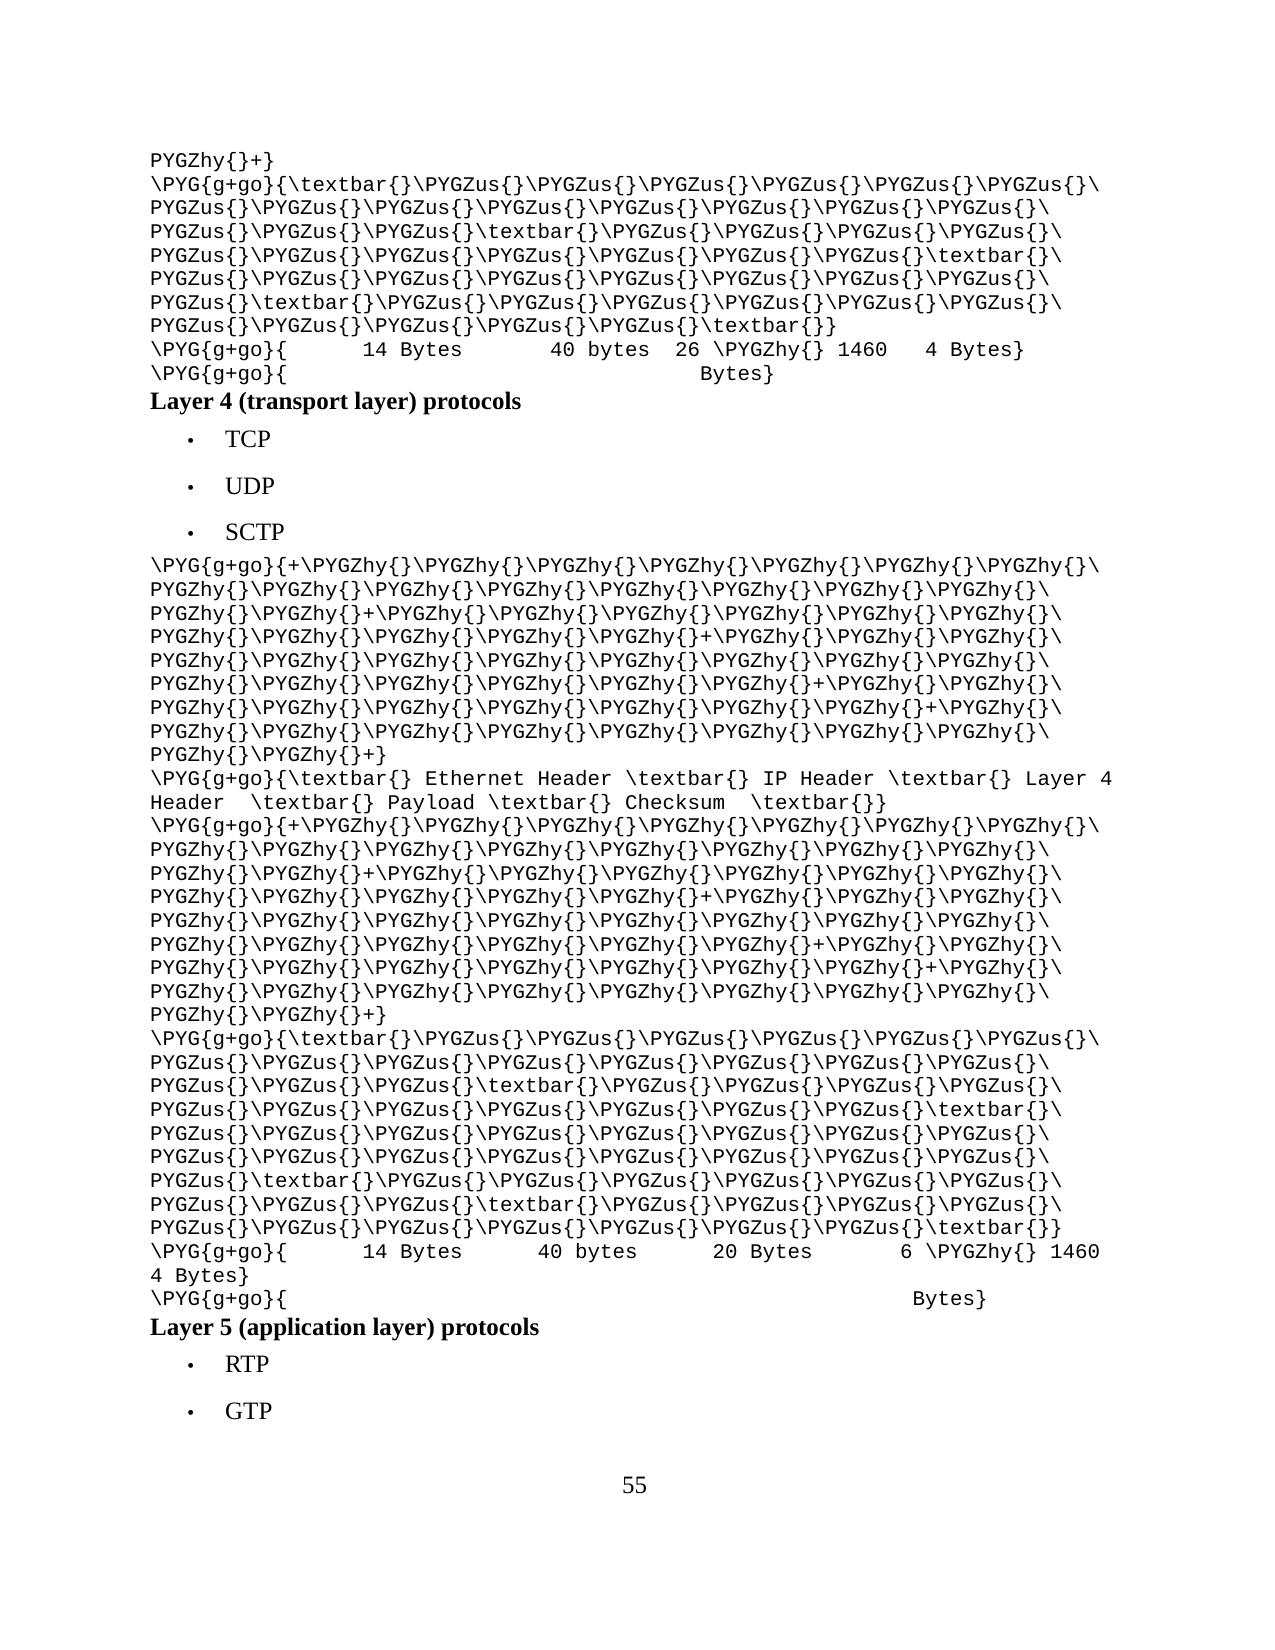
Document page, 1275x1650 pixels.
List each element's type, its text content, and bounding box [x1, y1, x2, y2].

text PYGZhy{}+} [150, 150, 1125, 174]
text Layer 4 (transport layer) protocols [150, 386, 1125, 415]
text \PYG{g+go}{ 14 Bytes 40 bytes 20 Bytes 6 \PYGZhy{} 1460 4 Bytes} [150, 1241, 1125, 1288]
list SCTP [187, 517, 1125, 546]
list RTP [187, 1349, 1125, 1378]
text \PYG{g+go}{+\PYGZhy{}\PYGZhy{}\PYGZhy{}\PYGZhy{}\PYGZhy{}\PYGZhy{}\PYGZhy{}\PYGZhy{}\PYGZhy{}\PYGZhy{}\PYGZhy{}\PYGZhy{}\PYGZhy{}\PYGZhy{}\PYGZhy{}\PYGZhy{}\PYGZhy{}+\PYGZhy{}\PYGZhy{}\PYGZhy{}\PYGZhy{}\PYGZhy{}\PYGZhy{}\PYGZhy{}\PYGZhy{}\PYGZhy{}\PYGZhy{}\PYGZhy{}+\PYGZhy{}\PYGZhy{}\PYGZhy{}\PYGZhy{}\PYGZhy{}\PYGZhy{}\PYGZhy{}\PYGZhy{}\PYGZhy{}\PYGZhy{}\PYGZhy{}\PYGZhy{}\PYGZhy{}\PYGZhy{}\PYGZhy{}\PYGZhy{}\PYGZhy{}+\PYGZhy{}\PYGZhy{}\PYGZhy{}\PYGZhy{}\PYGZhy{}\PYGZhy{}\PYGZhy{}\PYGZhy{}\PYGZhy{}+\PYGZhy{}\PYGZhy{}\PYGZhy{}\PYGZhy{}\PYGZhy{}\PYGZhy{}\PYGZhy{}\PYGZhy{}\PYGZhy{}\PYGZhy{}\PYGZhy{}+} [150, 555, 1125, 768]
text \PYG{g+go}{ Bytes} [150, 1288, 1125, 1312]
text \PYG{g+go}{\textbar{} Ethernet Header \textbar{} IP Header \textbar{} Layer 4 Header \textbar{} Payload \textbar{} Checksum \textbar{}} [150, 768, 1125, 815]
text \PYG{g+go}{\textbar{}\PYGZus{}\PYGZus{}\PYGZus{}\PYGZus{}\PYGZus{}\PYGZus{}\PYGZus{}\PYGZus{}\PYGZus{}\PYGZus{}\PYGZus{}\PYGZus{}\PYGZus{}\PYGZus{}\PYGZus{}\PYGZus{}\PYGZus{}\textbar{}\PYGZus{}\PYGZus{}\PYGZus{}\PYGZus{}\PYGZus{}\PYGZus{}\PYGZus{}\PYGZus{}\PYGZus{}\PYGZus{}\PYGZus{}\textbar{}\PYGZus{}\PYGZus{}\PYGZus{}\PYGZus{}\PYGZus{}\PYGZus{}\PYGZus{}\PYGZus{}\PYGZus{}\textbar{}\PYGZus{}\PYGZus{}\PYGZus{}\PYGZus{}\PYGZus{}\PYGZus{}\PYGZus{}\PYGZus{}\PYGZus{}\PYGZus{}\PYGZus{}\textbar{}} [150, 174, 1125, 339]
list UDP [187, 471, 1125, 499]
list TCP [187, 424, 1125, 453]
text \PYG{g+go}{+\PYGZhy{}\PYGZhy{}\PYGZhy{}\PYGZhy{}\PYGZhy{}\PYGZhy{}\PYGZhy{}\PYGZhy{}\PYGZhy{}\PYGZhy{}\PYGZhy{}\PYGZhy{}\PYGZhy{}\PYGZhy{}\PYGZhy{}\PYGZhy{}\PYGZhy{}+\PYGZhy{}\PYGZhy{}\PYGZhy{}\PYGZhy{}\PYGZhy{}\PYGZhy{}\PYGZhy{}\PYGZhy{}\PYGZhy{}\PYGZhy{}\PYGZhy{}+\PYGZhy{}\PYGZhy{}\PYGZhy{}\PYGZhy{}\PYGZhy{}\PYGZhy{}\PYGZhy{}\PYGZhy{}\PYGZhy{}\PYGZhy{}\PYGZhy{}\PYGZhy{}\PYGZhy{}\PYGZhy{}\PYGZhy{}\PYGZhy{}\PYGZhy{}+\PYGZhy{}\PYGZhy{}\PYGZhy{}\PYGZhy{}\PYGZhy{}\PYGZhy{}\PYGZhy{}\PYGZhy{}\PYGZhy{}+\PYGZhy{}\PYGZhy{}\PYGZhy{}\PYGZhy{}\PYGZhy{}\PYGZhy{}\PYGZhy{}\PYGZhy{}\PYGZhy{}\PYGZhy{}\PYGZhy{}+} [150, 815, 1125, 1028]
list GTP [187, 1396, 1125, 1425]
text Layer 5 (application layer) protocols [150, 1312, 1125, 1341]
text \PYG{g+go}{ Bytes} [150, 363, 1125, 386]
text \PYG{g+go}{ 14 Bytes 40 bytes 26 \PYGZhy{} 1460 4 Bytes} [150, 339, 1125, 363]
text \PYG{g+go}{\textbar{}\PYGZus{}\PYGZus{}\PYGZus{}\PYGZus{}\PYGZus{}\PYGZus{}\PYGZus{}\PYGZus{}\PYGZus{}\PYGZus{}\PYGZus{}\PYGZus{}\PYGZus{}\PYGZus{}\PYGZus{}\PYGZus{}\PYGZus{}\textbar{}\PYGZus{}\PYGZus{}\PYGZus{}\PYGZus{}\PYGZus{}\PYGZus{}\PYGZus{}\PYGZus{}\PYGZus{}\PYGZus{}\PYGZus{}\textbar{}\PYGZus{}\PYGZus{}\PYGZus{}\PYGZus{}\PYGZus{}\PYGZus{}\PYGZus{}\PYGZus{}\PYGZus{}\PYGZus{}\PYGZus{}\PYGZus{}\PYGZus{}\PYGZus{}\PYGZus{}\PYGZus{}\PYGZus{}\textbar{}\PYGZus{}\PYGZus{}\PYGZus{}\PYGZus{}\PYGZus{}\PYGZus{}\PYGZus{}\PYGZus{}\PYGZus{}\textbar{}\PYGZus{}\PYGZus{}\PYGZus{}\PYGZus{}\PYGZus{}\PYGZus{}\PYGZus{}\PYGZus{}\PYGZus{}\PYGZus{}\PYGZus{}\textbar{}} [150, 1028, 1125, 1241]
